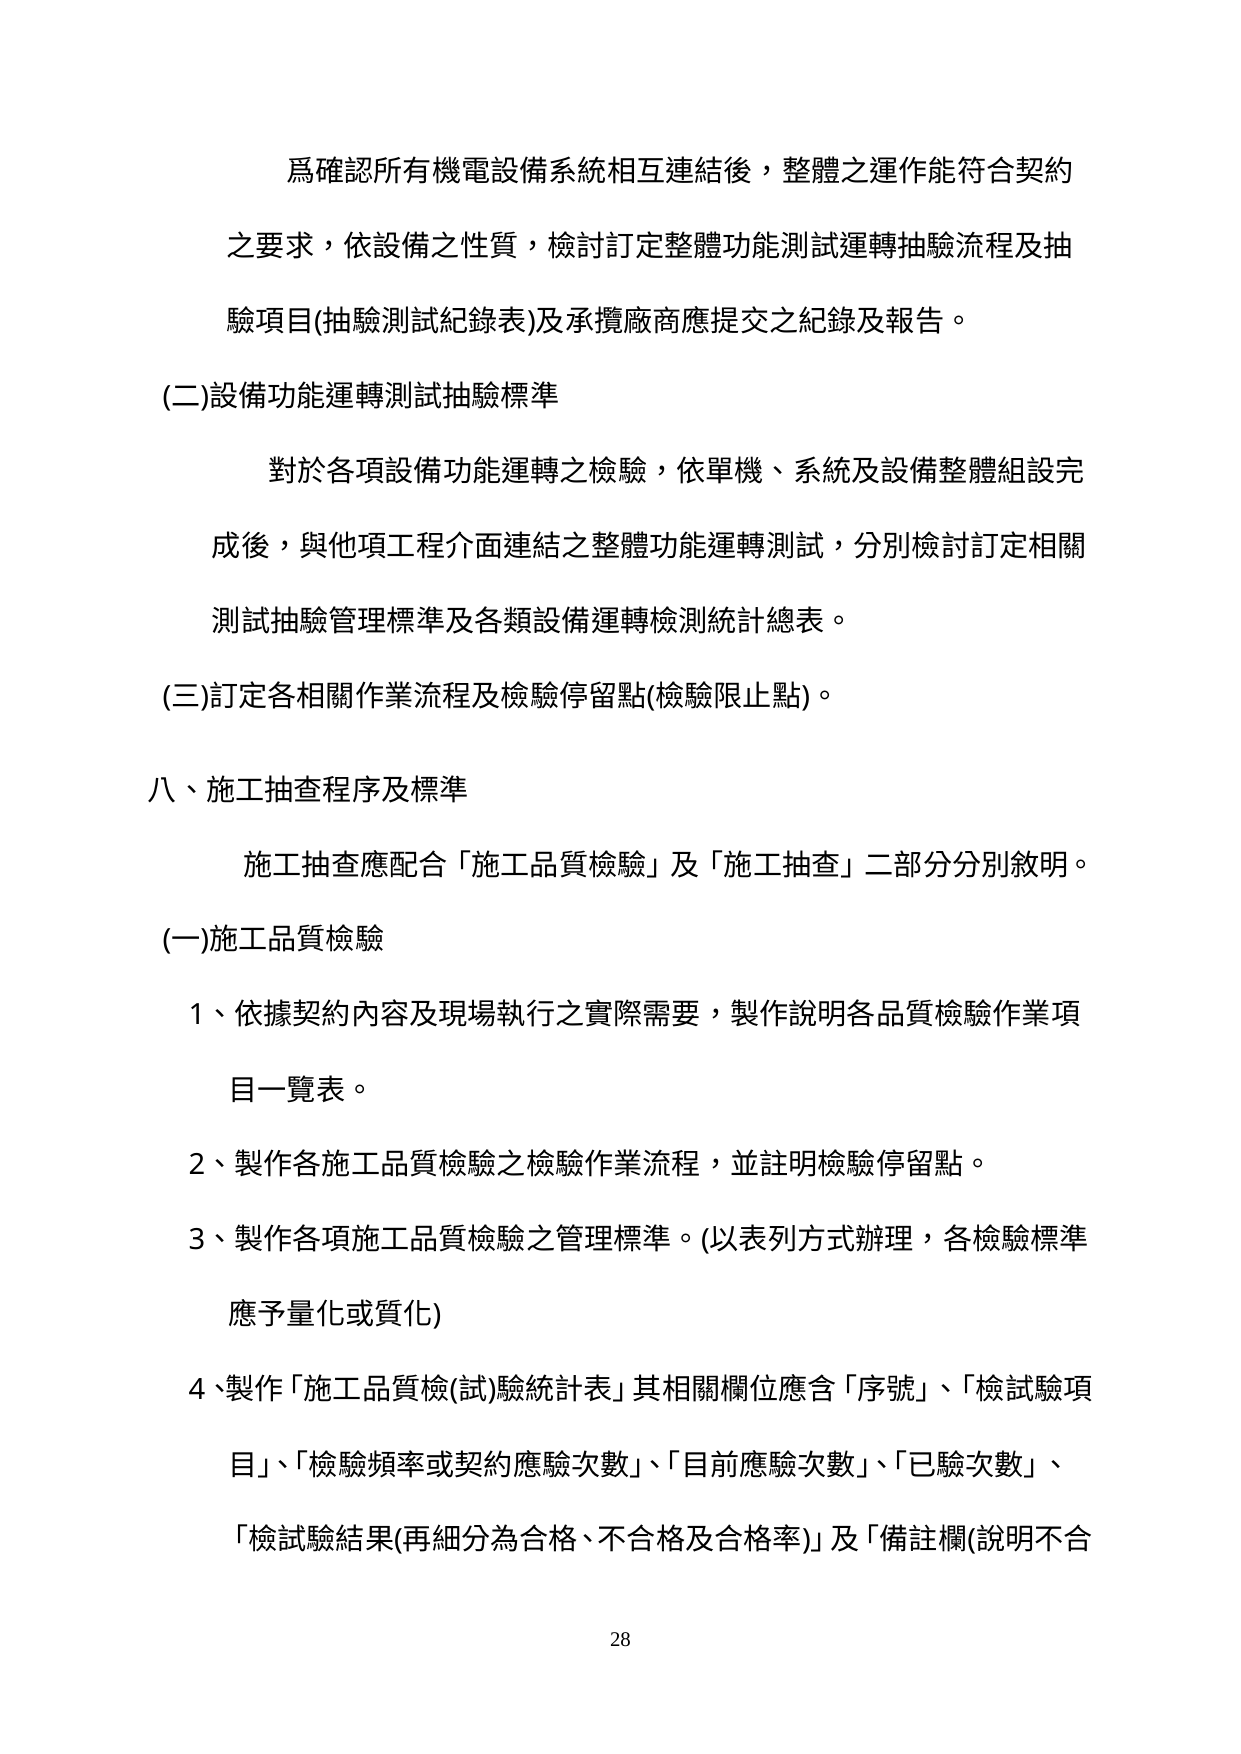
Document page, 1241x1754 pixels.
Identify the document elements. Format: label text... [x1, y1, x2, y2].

text 八、施工抽查程序及標準 [148, 750, 1092, 825]
text 爲確認所有機電設備系統相互連結後，整體之運作能符合契約之要求，依設備之性質，檢討訂定整體功能測試運轉抽驗流程及抽驗項目(抽驗測試紀錄表)及承攬廠商應提交之紀錄及報告。 [226, 131, 1092, 356]
text 施工抽查應配合「施工品質檢驗」及「施工抽查」二部分分別敘明。 [220, 825, 1092, 900]
text 1、依據契約內容及現場執行之實際需要，製作說明各品質檢驗作業項目一覽表。 [188, 975, 1092, 1125]
text 4、製作「施工品質檢(試)驗統計表」其相關欄位應含「序號」、「檢試驗項目」、「檢驗頻率或契約應驗次數」、「目前應驗次數」、「已驗次數」、「檢試驗結果(再細分為合格、不合格及合格率)」及「備註欄(說明不合 [188, 1350, 1092, 1575]
text (一)施工品質檢驗 [162, 900, 1092, 975]
text (二)設備功能運轉測試抽驗標準 [162, 356, 1092, 431]
text (三)訂定各相關作業流程及檢驗停留點(檢驗限止點)。 [162, 656, 1092, 731]
text 2、製作各施工品質檢驗之檢驗作業流程，並註明檢驗停留點。 [188, 1125, 1092, 1200]
text 3、製作各項施工品質檢驗之管理標準。(以表列方式辦理，各檢驗標準應予量化或質化) [188, 1200, 1092, 1350]
text 對於各項設備功能運轉之檢驗，依單機、系統及設備整體組設完成後，與他項工程介面連結之整體功能運轉測試，分別檢討訂定相關測試抽驗管理標準及各類設備運轉檢測統計總表。 [212, 431, 1092, 656]
